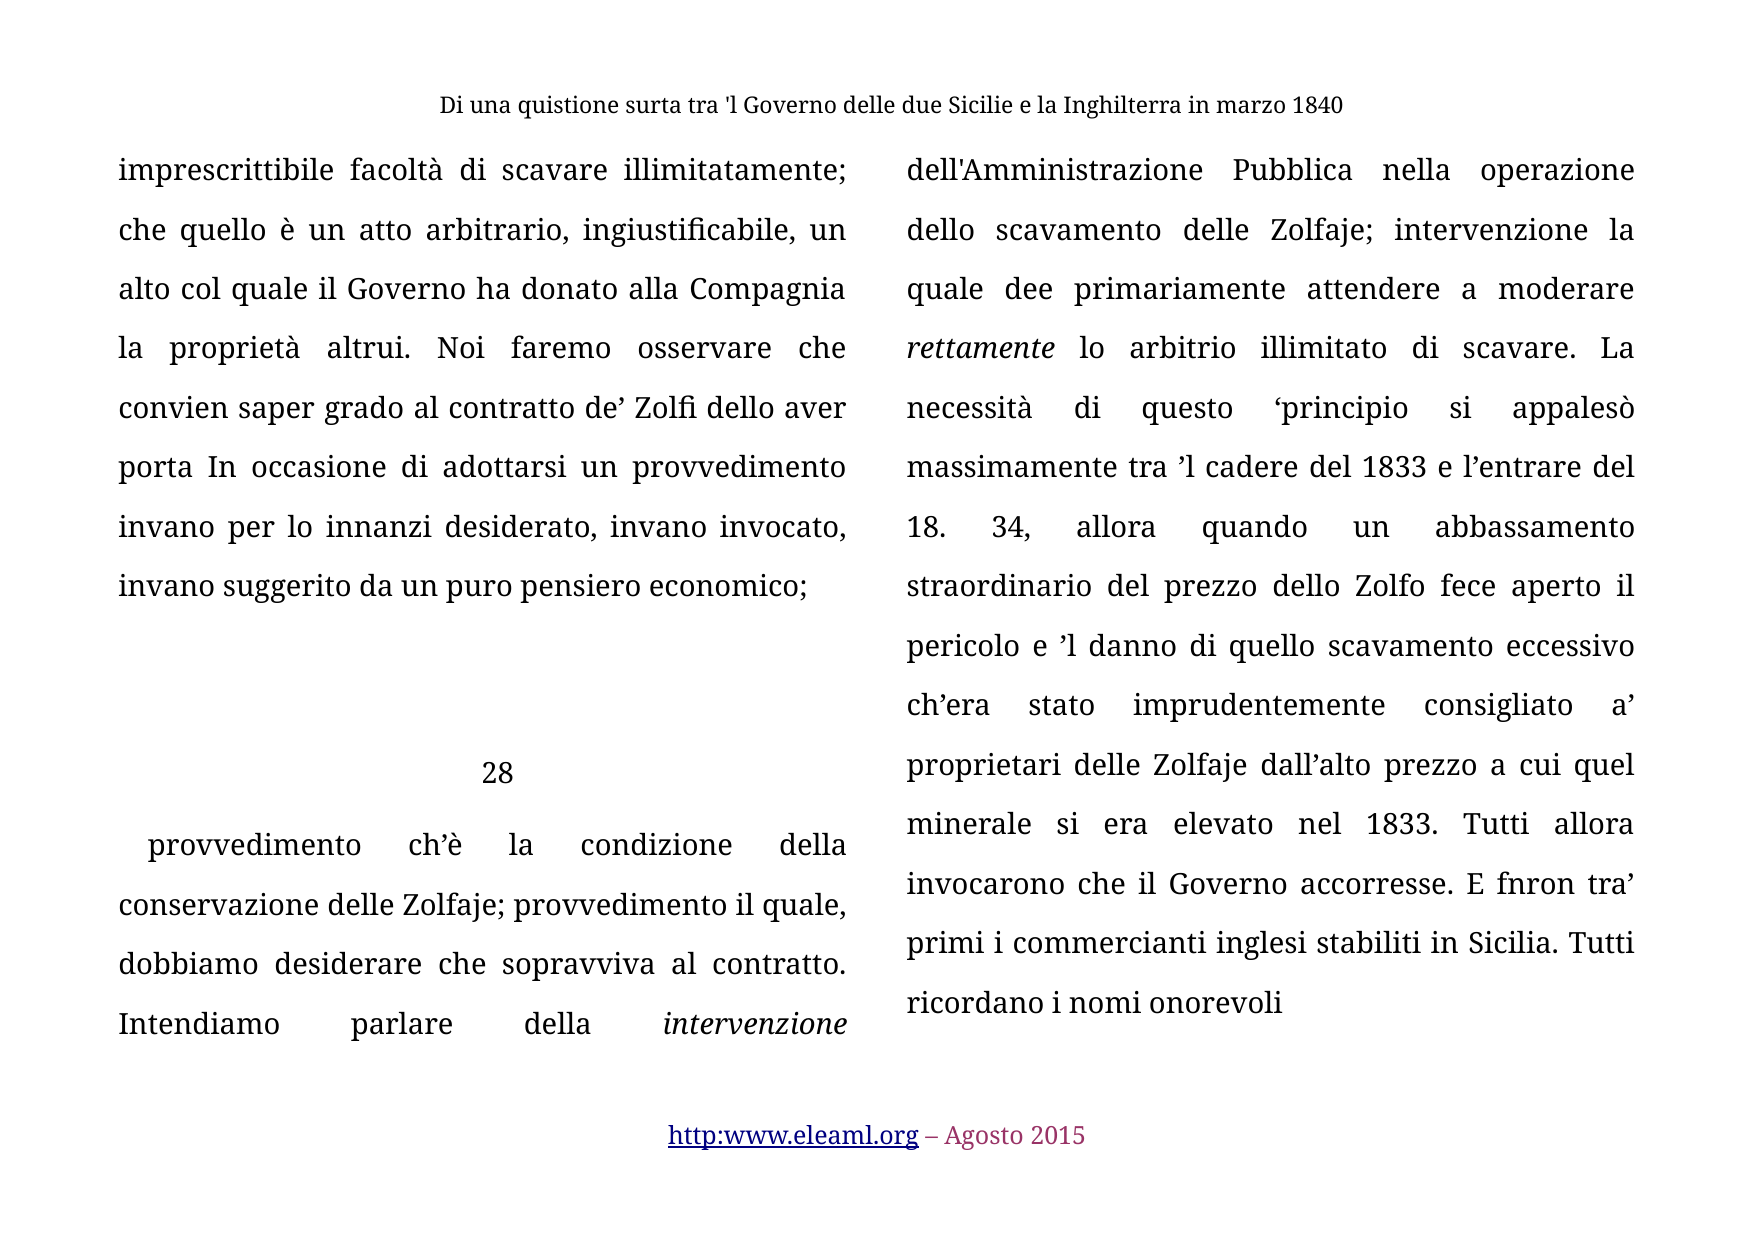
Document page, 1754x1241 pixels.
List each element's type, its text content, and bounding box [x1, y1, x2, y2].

text 28 [118, 753, 847, 792]
text dell'Amministrazione Pubblica nella operazione dello scavamento delle Zolfaje; intervenzione la quale dee primariamente attendere a moderare rettamente lo arbitrio illimitato di scavare. La necessità di questo ‘principio si appalesò massimamente tra ’l cadere del 1833 e l’entrare del 18. 34, allora quando un abbassamento straordinario del prezzo dello Zolfo fece aperto il pericolo e ’l danno di quello scavamento eccessivo ch’era stato imprudentemente consigliato a’ proprietari delle Zolfaje dall’alto prezzo a cui quel minerale si era elevato nel 1833. Tutti allora invocarono che il Governo accorresse. E fnron tra’ primi i commercianti inglesi stabiliti in Sicilia. Tutti ricordano i nomi onorevoli [906, 149, 1636, 1022]
text imprescrittibile facoltà di scavare illimitatamente; che quello è un atto arbitrario, ingiustificabile, un alto col quale il Governo ha donato alla Compagnia la proprietà altrui. Noi faremo osservare che convien saper grado al contratto de’ Zolfi dello aver porta In occasione di adottarsi un provvedimento invano per lo innanzi desiderato, invano invocato, invano suggerito da un puro pensiero economico; [118, 149, 847, 605]
text provvedimento ch’è la condizione della conservazione delle Zolfaje; provvedimento il quale, dobbiamo desiderare che sopravviva al contratto. Intendiamo parlare della intervenzione [118, 825, 847, 1043]
